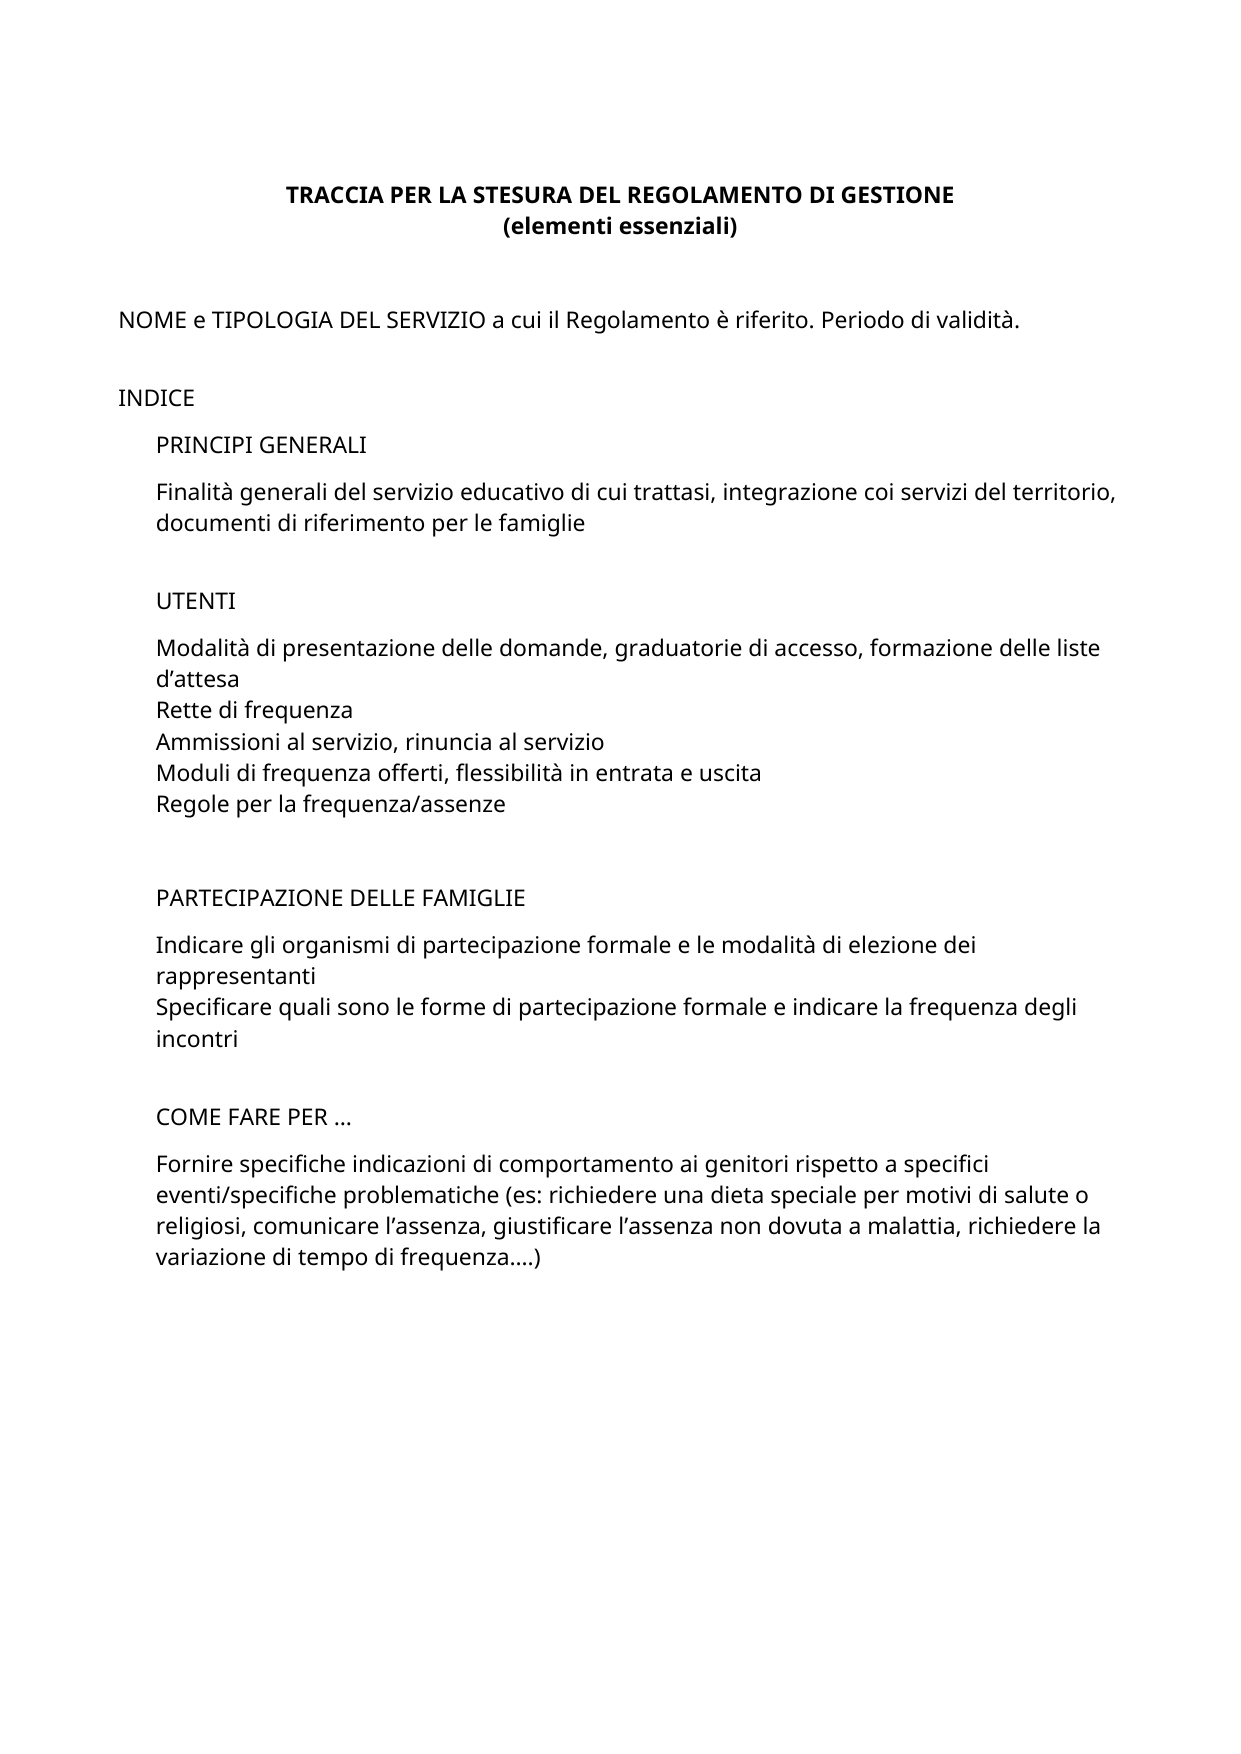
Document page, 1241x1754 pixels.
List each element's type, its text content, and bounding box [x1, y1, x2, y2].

text TRACCIA PER LA STESURA DEL REGOLAMENTO DI GESTIONE [118, 179, 1122, 210]
text Finalità generali del servizio educativo di cui trattasi, integrazione coi servizi del territorio, documenti di riferimento per le famiglie [156, 476, 1122, 538]
text Modalità di presentazione delle domande, graduatorie di accesso, formazione delle liste d’attesa [156, 632, 1122, 694]
text PRINCIPI GENERALI [156, 429, 1122, 460]
text Moduli di frequenza offerti, flessibilità in entrata e uscita [156, 757, 1122, 788]
text Fornire specifiche indicazioni di comportamento ai genitori rispetto a specifici eventi/specifiche problematiche (es: richiedere una dieta speciale per motivi di salute o religiosi, comunicare l’assenza, giustificare l’assenza non dovuta a malattia, richiedere la variazione di tempo di frequenza….) [156, 1148, 1122, 1273]
text Rette di frequenza [156, 694, 1122, 726]
text Ammissioni al servizio, rinuncia al servizio [156, 726, 1122, 757]
text PARTECIPAZIONE DELLE FAMIGLIE [156, 882, 1122, 913]
text Indicare gli organismi di partecipazione formale e le modalità di elezione dei rappresentanti [156, 929, 1122, 991]
text UTENTI [156, 585, 1122, 616]
text INDICE [118, 382, 1122, 413]
text (elementi essenziali) [118, 210, 1122, 241]
text Regole per la frequenza/assenze [156, 788, 1122, 819]
text COME FARE PER … [156, 1101, 1122, 1132]
text Specificare quali sono le forme di partecipazione formale e indicare la frequenza degli incontri [156, 991, 1122, 1054]
text NOME e TIPOLOGIA DEL SERVIZIO a cui il Regolamento è riferito. Periodo di validità. [118, 304, 1122, 335]
